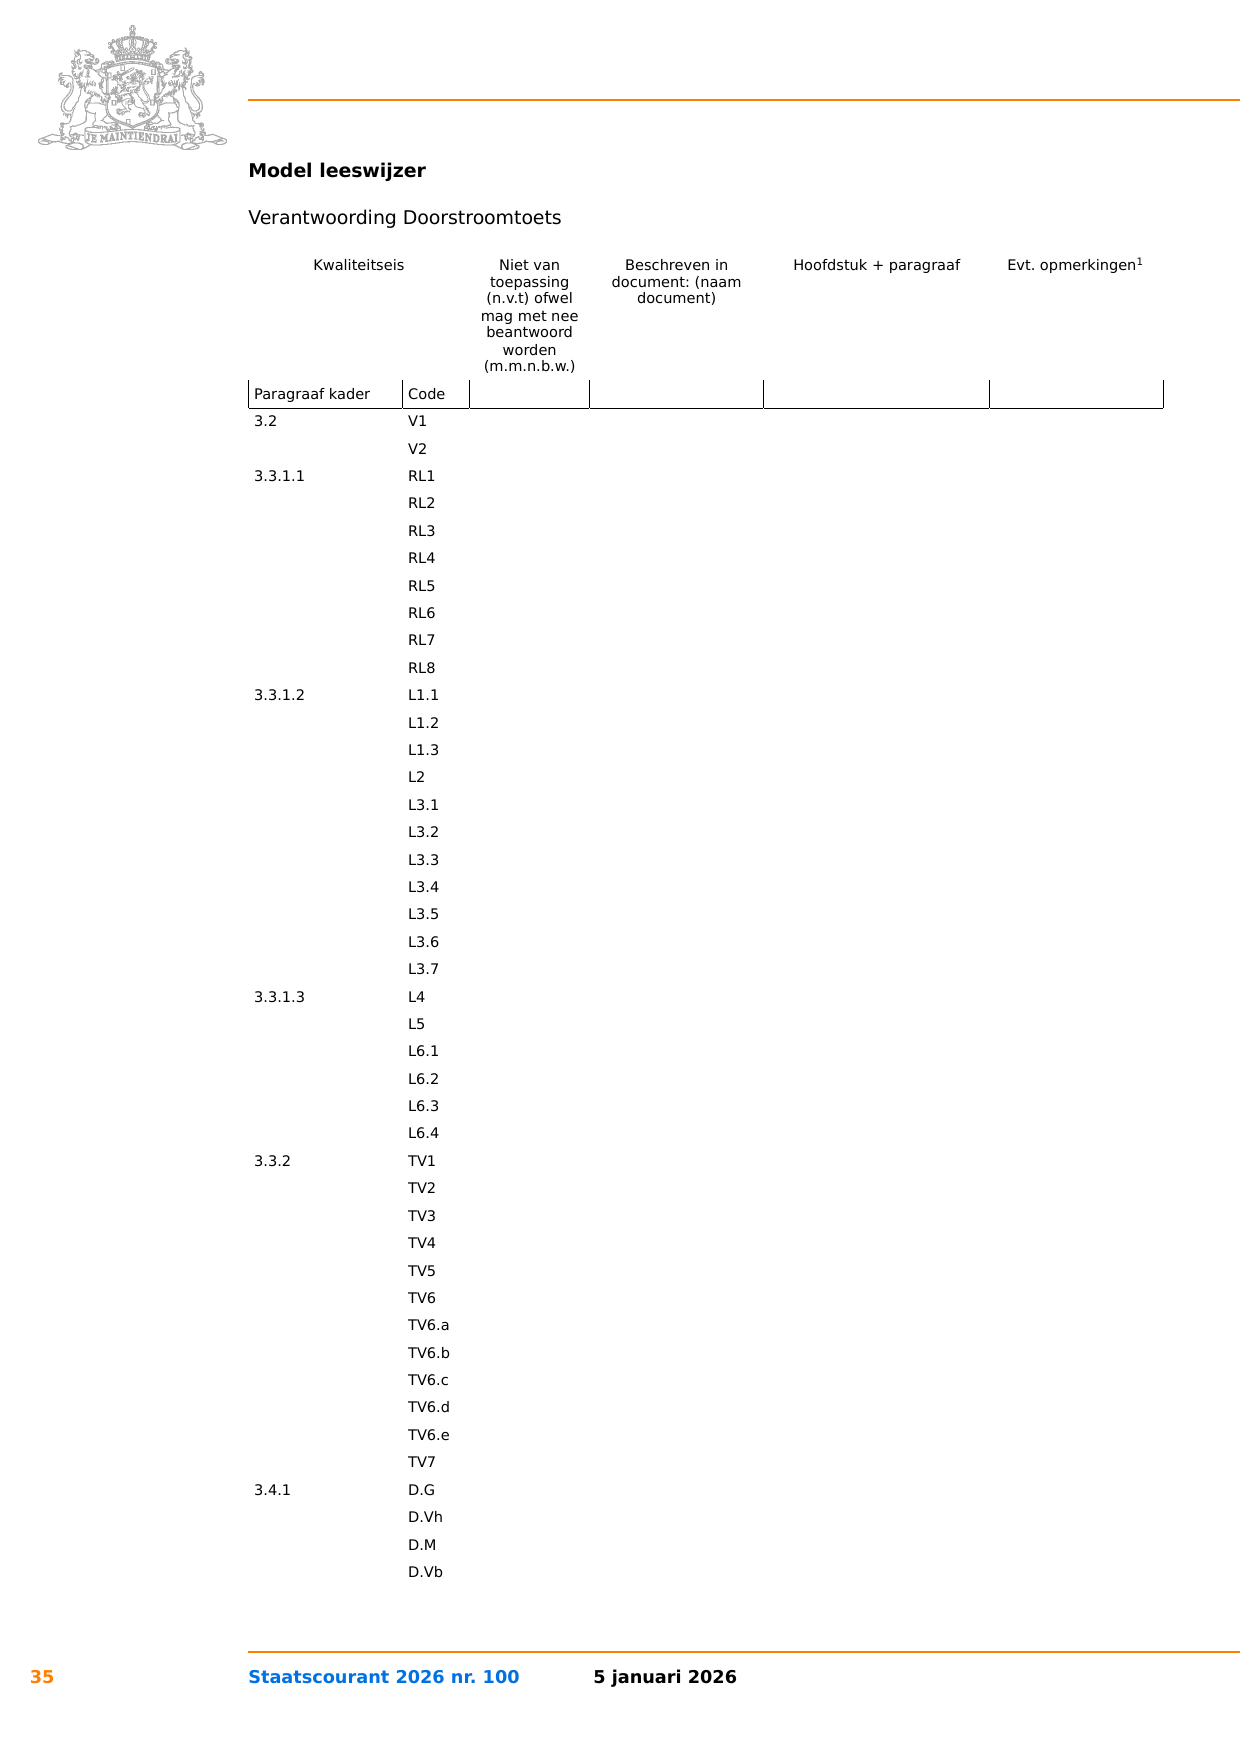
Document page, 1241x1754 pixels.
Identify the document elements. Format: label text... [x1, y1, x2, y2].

table_cell TV6.b [403, 1340, 469, 1366]
table_cell [470, 655, 589, 681]
table_cell [249, 655, 402, 681]
table_cell [990, 1203, 1163, 1229]
table_cell [470, 1504, 589, 1531]
table_cell V2 [403, 436, 469, 462]
table_cell [590, 1559, 763, 1585]
table_cell 3.3.1.2 [249, 683, 402, 709]
table_cell [990, 1039, 1163, 1065]
table_cell [249, 874, 402, 901]
table_cell L2 [403, 765, 469, 791]
table_cell [249, 792, 402, 818]
table_cell L3.6 [403, 929, 469, 955]
table_cell [249, 1093, 402, 1120]
table_cell [470, 1340, 589, 1366]
table_cell [764, 409, 989, 435]
table_cell [249, 1313, 402, 1339]
table_cell [990, 518, 1163, 544]
table_cell [764, 792, 989, 818]
table_cell [590, 463, 763, 489]
table_cell [470, 1093, 589, 1120]
table_cell TV7 [403, 1450, 469, 1476]
table_cell L3.5 [403, 902, 469, 928]
table_cell [249, 436, 402, 462]
table_cell [470, 545, 589, 572]
table_cell L1.1 [403, 683, 469, 709]
table_cell [590, 1093, 763, 1120]
table_cell RL6 [403, 600, 469, 627]
table_cell [990, 792, 1163, 818]
table_cell [249, 929, 402, 955]
table_cell [590, 984, 763, 1010]
table_cell [764, 1066, 989, 1092]
table_cell [990, 1313, 1163, 1339]
table_cell [249, 737, 402, 763]
table_cell [764, 545, 989, 572]
table_cell [590, 381, 763, 407]
table_cell [590, 1395, 763, 1421]
table_cell [470, 1039, 589, 1065]
table_cell [990, 463, 1163, 489]
table_cell L4 [403, 984, 469, 1010]
table_cell [470, 628, 589, 654]
table_cell [990, 1450, 1163, 1476]
table_cell [764, 1039, 989, 1065]
table_cell [764, 1203, 989, 1229]
table_cell [590, 1477, 763, 1503]
table_cell [590, 1532, 763, 1558]
table_cell [990, 1066, 1163, 1092]
table_cell TV2 [403, 1176, 469, 1202]
table_cell [764, 381, 989, 407]
table_cell 3.3.2 [249, 1148, 402, 1174]
table_header Kwaliteitseis [249, 252, 469, 380]
table_cell [470, 1285, 589, 1311]
table_cell [249, 819, 402, 846]
table_cell TV6.a [403, 1313, 469, 1339]
table_cell [590, 956, 763, 983]
table_cell TV6.d [403, 1395, 469, 1421]
table_cell L3.4 [403, 874, 469, 901]
table_cell RL7 [403, 628, 469, 654]
table_cell RL2 [403, 491, 469, 517]
table_cell [764, 874, 989, 901]
table_cell L1.2 [403, 710, 469, 736]
table_cell [590, 1504, 763, 1531]
table_cell [990, 628, 1163, 654]
table_cell [764, 1367, 989, 1394]
table_cell [990, 1340, 1163, 1366]
table_cell [764, 436, 989, 462]
table_cell [249, 1367, 402, 1394]
table_cell [470, 956, 589, 983]
table_cell [590, 1121, 763, 1147]
table_cell L3.2 [403, 819, 469, 846]
table_cell TV3 [403, 1203, 469, 1229]
table_cell [470, 1422, 589, 1448]
table_cell [764, 819, 989, 846]
table_cell [990, 737, 1163, 763]
table_cell L6.3 [403, 1093, 469, 1120]
table_cell [470, 710, 589, 736]
table_cell TV6.c [403, 1367, 469, 1394]
table_cell RL8 [403, 655, 469, 681]
table_cell [590, 737, 763, 763]
table_cell [590, 1422, 763, 1448]
table_cell [590, 1450, 763, 1476]
table_cell [470, 1477, 589, 1503]
table_cell [470, 1258, 589, 1284]
table_cell L3.1 [403, 792, 469, 818]
table_cell [249, 1230, 402, 1257]
table_cell [470, 1148, 589, 1174]
table_cell [764, 1395, 989, 1421]
table_cell [470, 573, 589, 599]
table_cell [990, 1395, 1163, 1421]
table_cell [590, 436, 763, 462]
table_cell TV6 [403, 1285, 469, 1311]
table_cell [990, 956, 1163, 983]
table_cell [590, 819, 763, 846]
table_cell [249, 710, 402, 736]
table_cell [470, 792, 589, 818]
table_cell [590, 683, 763, 709]
table_cell [764, 1477, 989, 1503]
table_cell [990, 819, 1163, 846]
table_cell [249, 1066, 402, 1092]
table_cell [764, 518, 989, 544]
table_cell [470, 683, 589, 709]
table_cell TV1 [403, 1148, 469, 1174]
table_cell [470, 1230, 589, 1257]
table_cell [470, 737, 589, 763]
table_cell RL5 [403, 573, 469, 599]
table_cell [764, 1532, 989, 1558]
table_cell [590, 1285, 763, 1311]
table_cell [249, 1258, 402, 1284]
table_header Beschreven in document: (naam document) [590, 252, 763, 380]
table_cell [764, 1285, 989, 1311]
table_cell [990, 381, 1163, 407]
table_cell [590, 600, 763, 627]
table_cell [470, 1367, 589, 1394]
table_cell [990, 847, 1163, 873]
table_cell 3.3.1.1 [249, 463, 402, 489]
table_cell 3.2 [249, 409, 402, 435]
table_cell [764, 1422, 989, 1448]
table_cell D.M [403, 1532, 469, 1558]
table_cell [590, 792, 763, 818]
table_cell [470, 1395, 589, 1421]
table_cell [470, 463, 589, 489]
table_cell [764, 1559, 989, 1585]
table_cell [249, 1203, 402, 1229]
table_cell [764, 1121, 989, 1147]
table_cell [990, 902, 1163, 928]
text Verantwoording Doorstroomtoets [248, 207, 1163, 229]
table_cell [764, 1504, 989, 1531]
table_cell L6.2 [403, 1066, 469, 1092]
table_cell [470, 874, 589, 901]
table_header Niet van toepassing (n.v.t) ofwel mag met nee beantwoord worden (m.m.n.b.w.) [470, 252, 589, 380]
table_cell [990, 409, 1163, 435]
table_cell [249, 545, 402, 572]
picture [38, 25, 227, 150]
table_cell [590, 710, 763, 736]
table_cell [764, 1258, 989, 1284]
table_cell L3.3 [403, 847, 469, 873]
table_cell [764, 463, 989, 489]
table_cell [990, 929, 1163, 955]
table_cell RL4 [403, 545, 469, 572]
table_cell [470, 491, 589, 517]
table_cell [590, 518, 763, 544]
table_cell [990, 1011, 1163, 1037]
table_cell [470, 847, 589, 873]
table_cell [590, 1011, 763, 1037]
table_cell [249, 600, 402, 627]
table_cell [590, 1148, 763, 1174]
table_cell [470, 1532, 589, 1558]
table_cell [990, 545, 1163, 572]
table_cell [249, 491, 402, 517]
table_cell [470, 600, 589, 627]
table_cell [249, 518, 402, 544]
table_cell [470, 929, 589, 955]
table_cell RL1 [403, 463, 469, 489]
table_cell Code [403, 381, 469, 407]
table_cell [990, 1148, 1163, 1174]
table_header Hoofdstuk + paragraaf [764, 252, 989, 380]
table_cell [764, 683, 989, 709]
table_cell [990, 600, 1163, 627]
table_cell [249, 573, 402, 599]
table_cell [590, 1367, 763, 1394]
table_cell [249, 1340, 402, 1366]
table_cell [470, 1066, 589, 1092]
table_cell [590, 491, 763, 517]
table_cell [249, 1039, 402, 1065]
table_cell [249, 1285, 402, 1311]
table_cell [249, 1121, 402, 1147]
table_cell RL3 [403, 518, 469, 544]
table_cell [764, 1176, 989, 1202]
table_cell [470, 902, 589, 928]
table_cell [249, 765, 402, 791]
table_cell [470, 409, 589, 435]
table_cell [990, 573, 1163, 599]
table_header Evt. opmerkingen1 [990, 252, 1163, 380]
table_cell [470, 1313, 589, 1339]
table_cell [990, 1477, 1163, 1503]
table_cell D.Vh [403, 1504, 469, 1531]
table_cell [249, 847, 402, 873]
table_cell [990, 874, 1163, 901]
table_cell [590, 1313, 763, 1339]
table_cell [590, 573, 763, 599]
table_cell [764, 1011, 989, 1037]
table_cell [764, 573, 989, 599]
table_cell [764, 984, 989, 1010]
table_cell [249, 628, 402, 654]
table_cell [470, 1011, 589, 1037]
table_cell [990, 683, 1163, 709]
table_cell L5 [403, 1011, 469, 1037]
table_cell [249, 956, 402, 983]
table_cell [764, 1093, 989, 1120]
table_cell [470, 1176, 589, 1202]
table_cell L6.1 [403, 1039, 469, 1065]
table_cell [990, 1230, 1163, 1257]
table_cell [990, 1367, 1163, 1394]
table_cell L1.3 [403, 737, 469, 763]
table_cell TV6.e [403, 1422, 469, 1448]
table_cell [990, 1504, 1163, 1531]
table_cell [470, 765, 589, 791]
table_cell [764, 655, 989, 681]
table_cell L6.4 [403, 1121, 469, 1147]
table_cell [590, 1203, 763, 1229]
table_cell [764, 929, 989, 955]
table_cell [990, 1121, 1163, 1147]
table_cell [470, 1121, 589, 1147]
table_cell [249, 1395, 402, 1421]
table_cell [590, 1340, 763, 1366]
table_cell [764, 956, 989, 983]
table_cell [470, 984, 589, 1010]
table_cell [764, 1450, 989, 1476]
table_cell [249, 1450, 402, 1476]
table_cell [590, 765, 763, 791]
table_cell [764, 1340, 989, 1366]
table_cell TV5 [403, 1258, 469, 1284]
table_cell [470, 1450, 589, 1476]
table_cell V1 [403, 409, 469, 435]
table_cell [590, 1258, 763, 1284]
table_cell [990, 436, 1163, 462]
table_cell [590, 1066, 763, 1092]
table_cell [470, 436, 589, 462]
table_cell [990, 491, 1163, 517]
table_cell [249, 1559, 402, 1585]
table_cell [990, 1285, 1163, 1311]
table_cell D.Vb [403, 1559, 469, 1585]
table_cell [764, 600, 989, 627]
table_cell [590, 1230, 763, 1257]
table_cell [590, 628, 763, 654]
table_cell [764, 1313, 989, 1339]
table_cell 3.4.1 [249, 1477, 402, 1503]
table_cell [590, 1039, 763, 1065]
table_cell [590, 655, 763, 681]
table_cell [990, 765, 1163, 791]
table_cell [590, 545, 763, 572]
table_cell [990, 1176, 1163, 1202]
table_cell [249, 902, 402, 928]
table_cell [764, 847, 989, 873]
table_cell [590, 902, 763, 928]
table_cell [470, 1203, 589, 1229]
table_cell [990, 1093, 1163, 1120]
table_cell TV4 [403, 1230, 469, 1257]
table_cell Paragraaf kader [249, 381, 402, 407]
table_cell [990, 1258, 1163, 1284]
table_cell [990, 1532, 1163, 1558]
table_cell [764, 737, 989, 763]
table_cell [990, 984, 1163, 1010]
table_cell [590, 409, 763, 435]
table_cell [590, 847, 763, 873]
table_cell [764, 710, 989, 736]
table_cell [249, 1011, 402, 1037]
table_cell [764, 1148, 989, 1174]
table_cell [249, 1176, 402, 1202]
subtitle Model leeswijzer [248, 160, 1163, 182]
table_cell [470, 1559, 589, 1585]
table_cell [764, 491, 989, 517]
table_cell [470, 381, 589, 407]
table_cell [764, 628, 989, 654]
table_cell [764, 902, 989, 928]
table_cell L3.7 [403, 956, 469, 983]
table_cell [764, 765, 989, 791]
table_cell [470, 819, 589, 846]
table_cell [590, 929, 763, 955]
table_cell [470, 518, 589, 544]
table_cell [249, 1504, 402, 1531]
table_cell [590, 874, 763, 901]
table_cell [990, 655, 1163, 681]
table_cell [249, 1532, 402, 1558]
table_cell [990, 1559, 1163, 1585]
table_cell D.G [403, 1477, 469, 1503]
table_cell [990, 710, 1163, 736]
table_cell [764, 1230, 989, 1257]
table_cell [249, 1422, 402, 1448]
table_cell [990, 1422, 1163, 1448]
table_cell 3.3.1.3 [249, 984, 402, 1010]
table_cell [590, 1176, 763, 1202]
